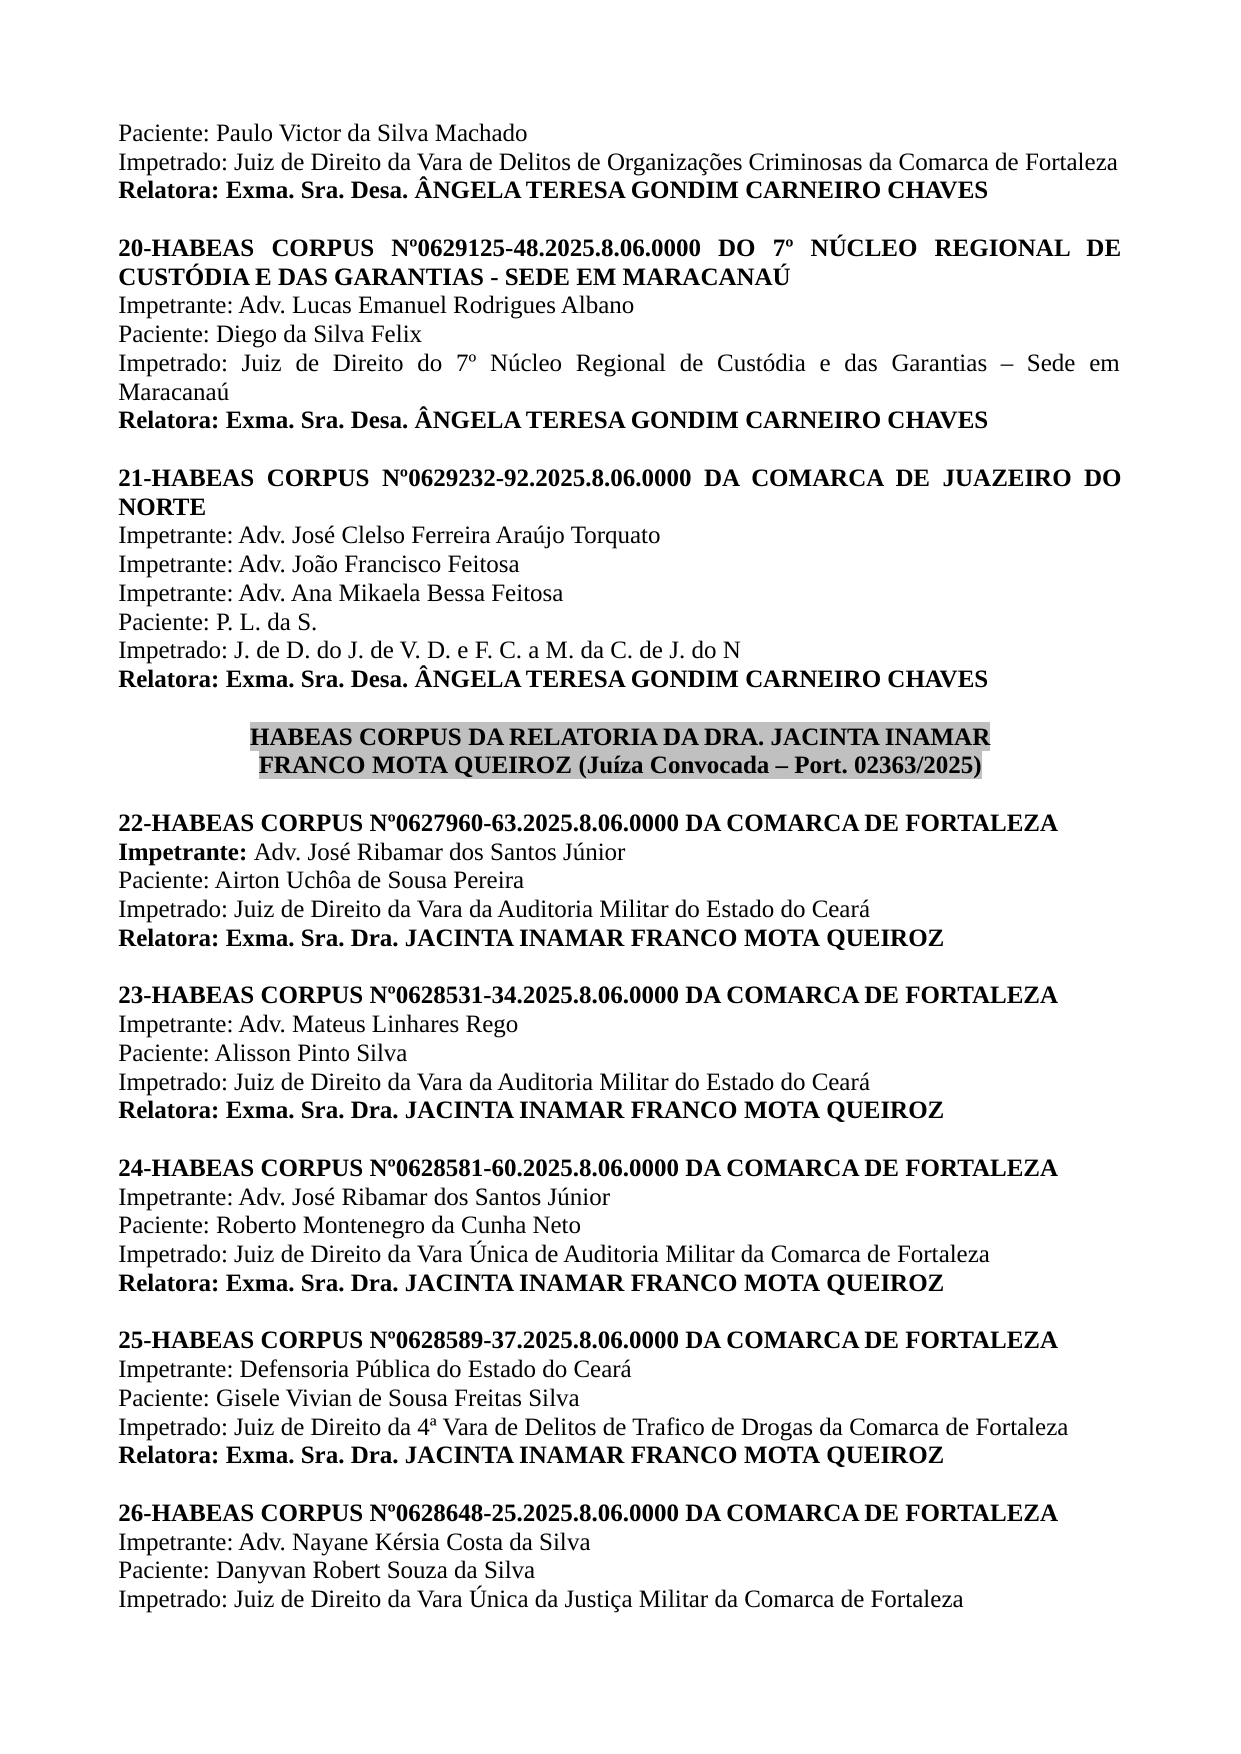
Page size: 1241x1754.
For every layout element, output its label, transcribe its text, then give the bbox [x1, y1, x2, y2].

text Relatora: Exma. Sra. Dra. JACINTA INAMAR FRANCO MOTA QUEIROZ [118, 1096, 1122, 1124]
text Impetrante: Adv. José Clelso Ferreira Araújo Torquato [118, 521, 1122, 549]
text Impetrante: Adv. José Ribamar dos Santos Júnior [118, 1182, 1122, 1211]
text Paciente: Diego da Silva Felix [118, 319, 1122, 348]
text Impetrante: Adv. Lucas Emanuel Rodrigues Albano [118, 291, 1122, 319]
text Impetrante: Adv. Nayane Kérsia Costa da Silva [118, 1527, 1122, 1556]
text Relatora: Exma. Sra. Dra. JACINTA INAMAR FRANCO MOTA QUEIROZ [118, 923, 1122, 952]
text Impetrante: Adv. José Ribamar dos Santos Júnior [118, 837, 1122, 866]
text Relatora: Exma. Sra. Dra. JACINTA INAMAR FRANCO MOTA QUEIROZ [118, 1441, 1122, 1469]
text Impetrado: J. de D. do J. de V. D. e F. C. a M. da C. de J. do N [118, 636, 1122, 664]
text 22-HABEAS CORPUS Nº0627960-63.2025.8.06.0000 DA COMARCA DE FORTALEZA [118, 808, 1122, 837]
text Relatora: Exma. Sra. Desa. ÂNGELA TERESA GONDIM CARNEIRO CHAVES [118, 176, 1122, 204]
text 20-HABEAS CORPUS Nº0629125-48.2025.8.06.0000 DO 7º NÚCLEO REGIONAL DE CUSTÓDIA E DAS GARANTIAS - SEDE EM MARACANAÚ [118, 233, 1122, 291]
text Paciente: P. L. da S. [118, 607, 1122, 636]
text Relatora: Exma. Sra. Desa. ÂNGELA TERESA GONDIM CARNEIRO CHAVES [118, 664, 1122, 693]
text HABEAS CORPUS DA RELATORIA DA DRA. JACINTA INAMAR FRANCO MOTA QUEIROZ (Juíza Convocada – Port. 02363/2025) [118, 722, 1122, 779]
text 21-HABEAS CORPUS Nº0629232-92.2025.8.06.0000 DA COMARCA DE JUAZEIRO DO NORTE [118, 463, 1122, 521]
text Impetrante: Adv. Ana Mikaela Bessa Feitosa [118, 578, 1122, 607]
text Impetrado: Juiz de Direito da Vara da Auditoria Militar do Estado do Ceará [118, 894, 1122, 923]
text Paciente: Airton Uchôa de Sousa Pereira [118, 866, 1122, 894]
text Impetrado: Juiz de Direito da 4ª Vara de Delitos de Trafico de Drogas da Comarca de Fortaleza [118, 1412, 1122, 1441]
text Paciente: Gisele Vivian de Sousa Freitas Silva [118, 1383, 1122, 1412]
text Impetrante: Defensoria Pública do Estado do Ceará [118, 1354, 1122, 1383]
text Paciente: Alisson Pinto Silva [118, 1038, 1122, 1067]
text Relatora: Exma. Sra. Desa. ÂNGELA TERESA GONDIM CARNEIRO CHAVES [118, 406, 1122, 434]
text Paciente: Danyvan Robert Souza da Silva [118, 1556, 1122, 1584]
text Impetrado: Juiz de Direito do 7º Núcleo Regional de Custódia e das Garantias – Sede em Maracanaú [118, 348, 1122, 406]
text 24-HABEAS CORPUS Nº0628581-60.2025.8.06.0000 DA COMARCA DE FORTALEZA [118, 1153, 1122, 1182]
text Paciente: Roberto Montenegro da Cunha Neto [118, 1211, 1122, 1239]
text 26-HABEAS CORPUS Nº0628648-25.2025.8.06.0000 DA COMARCA DE FORTALEZA [118, 1498, 1122, 1527]
text Impetrado: Juiz de Direito da Vara da Auditoria Militar do Estado do Ceará [118, 1067, 1122, 1096]
text Paciente: Paulo Victor da Silva Machado [118, 118, 1122, 147]
text 23-HABEAS CORPUS Nº0628531-34.2025.8.06.0000 DA COMARCA DE FORTALEZA [118, 981, 1122, 1009]
text Impetrante: Adv. João Francisco Feitosa [118, 549, 1122, 578]
text 25-HABEAS CORPUS Nº0628589-37.2025.8.06.0000 DA COMARCA DE FORTALEZA [118, 1326, 1122, 1354]
text Impetrante: Adv. Mateus Linhares Rego [118, 1009, 1122, 1038]
text Relatora: Exma. Sra. Dra. JACINTA INAMAR FRANCO MOTA QUEIROZ [118, 1268, 1122, 1297]
text Impetrado: Juiz de Direito da Vara Única da Justiça Militar da Comarca de Fortaleza [118, 1584, 1122, 1613]
text Impetrado: Juiz de Direito da Vara de Delitos de Organizações Criminosas da Comarca de Fortaleza [118, 147, 1122, 176]
text Impetrado: Juiz de Direito da Vara Única de Auditoria Militar da Comarca de Fortaleza [118, 1239, 1122, 1268]
